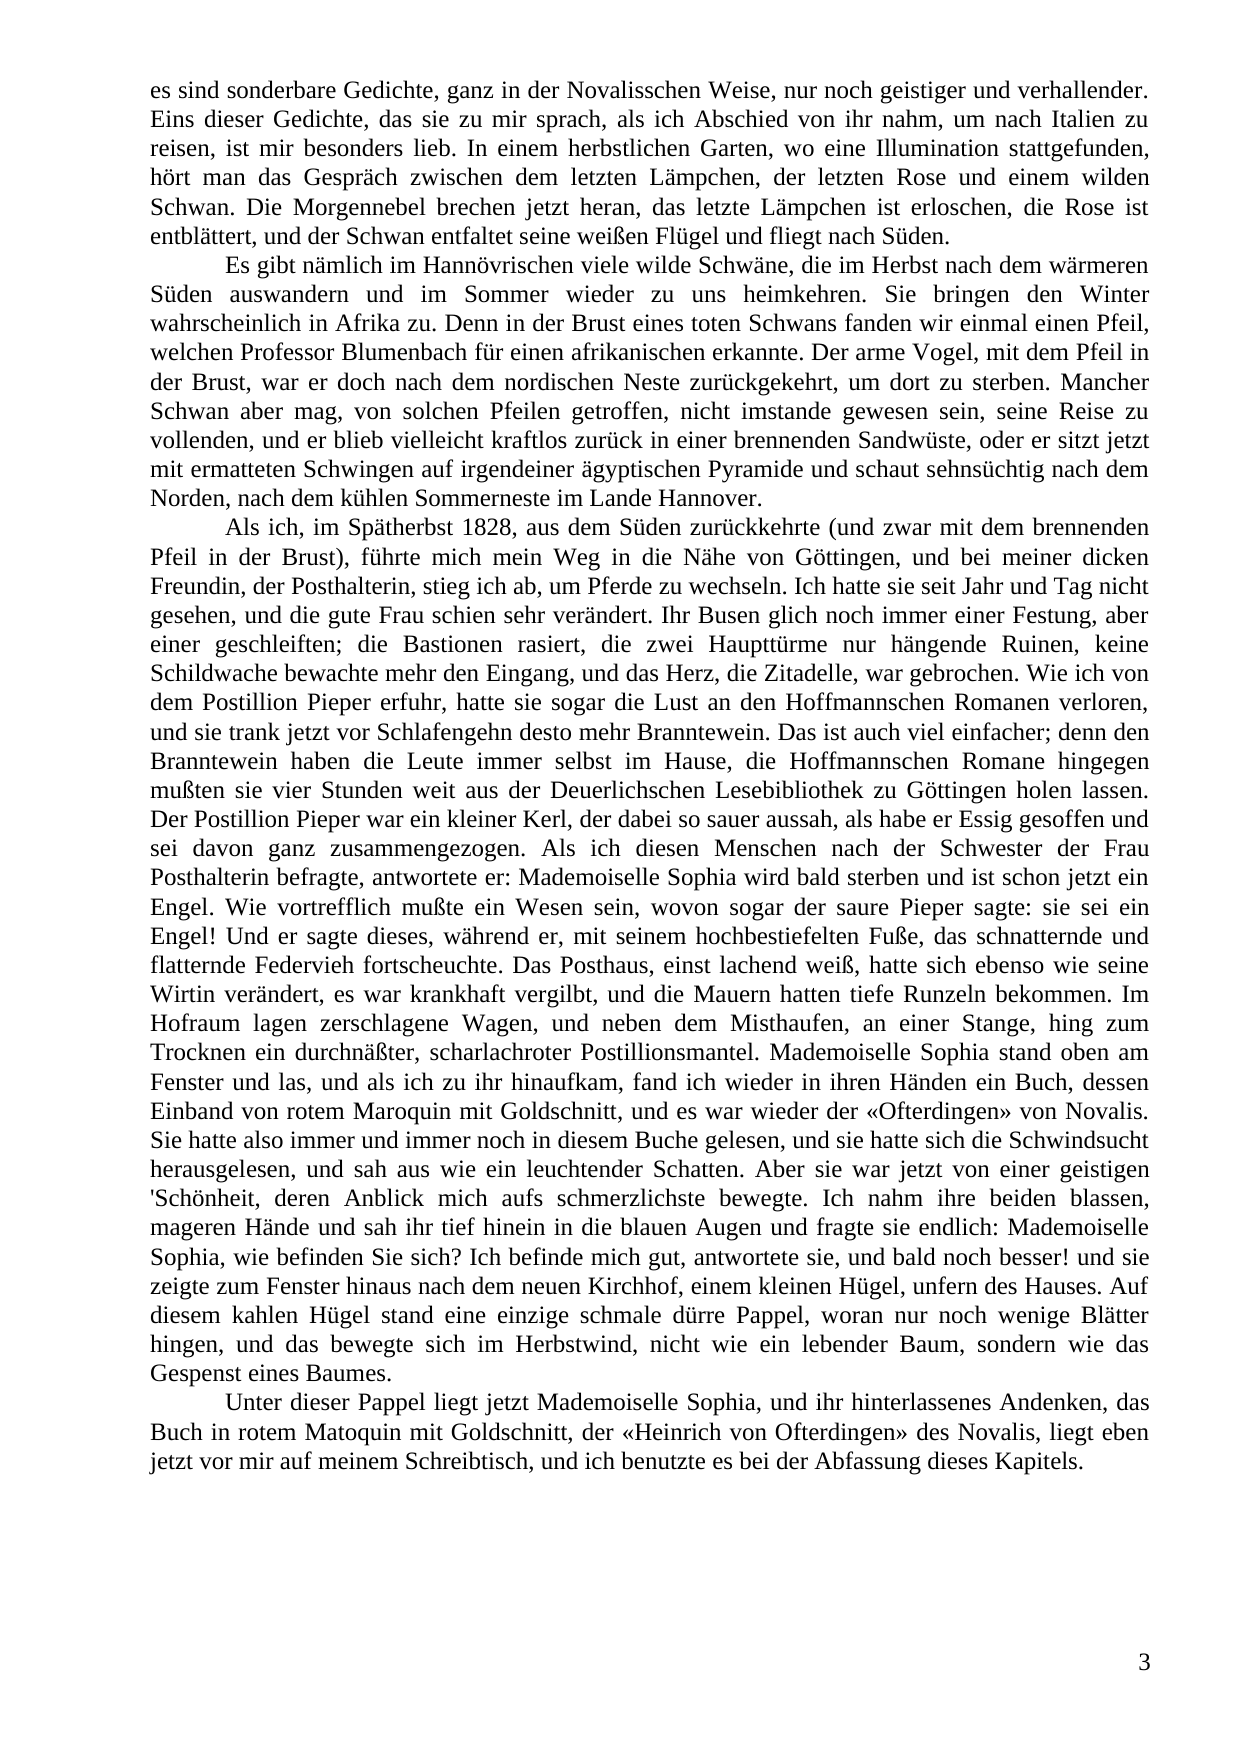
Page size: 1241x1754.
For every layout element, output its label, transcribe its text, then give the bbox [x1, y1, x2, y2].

text Es gibt nämlich im Hannövrischen viele wilde Schwäne, die im Herbst nach dem wärmeren Süden auswandern und im Sommer wieder zu uns heimkehren. Sie bringen den Winter wahrscheinlich in Afrika zu. Denn in der Brust eines toten Schwans fanden wir einmal einen Pfeil, welchen Professor Blumenbach für einen afrikanischen erkannte. Der arme Vogel, mit dem Pfeil in der Brust, war er doch nach dem nordischen Neste zurückgekehrt, um dort zu sterben. Mancher Schwan aber mag, von solchen Pfeilen getroffen, nicht imstande gewesen sein, seine Reise zu vollenden, und er blieb vielleicht kraftlos zurück in einer brennenden Sandwüste, oder er sitzt jetzt mit ermatteten Schwingen auf irgendeiner ägyptischen Pyramide und schaut sehnsüchtig nach dem Norden, nach dem kühlen Sommerneste im Lande Hannover. [150, 249, 1151, 512]
text Als ich, im Spätherbst 1828, aus dem Süden zurückkehrte (und zwar mit dem brennenden Pfeil in der Brust), führte mich mein Weg in die Nähe von Göttingen, und bei meiner dicken Freundin, der Posthalterin, stieg ich ab, um Pferde zu wechseln. Ich hatte sie seit Jahr und Tag nicht gesehen, und die gute Frau schien sehr verändert. Ihr Busen glich noch immer einer Festung, aber einer geschleiften; die Bastionen rasiert, die zwei Haupttürme nur hängende Ruinen, keine Schildwache bewachte mehr den Eingang, und das Herz, die Zitadelle, war gebrochen. Wie ich von dem Postillion Pieper erfuhr, hatte sie sogar die Lust an den Hoffmannschen Romanen verloren, und sie trank jetzt vor Schlafengehn desto mehr Branntewein. Das ist auch viel einfacher; denn den Branntewein haben die Leute immer selbst im Hause, die Hoffmannschen Romane hingegen mußten sie vier Stunden weit aus der Deuerlichschen Lesebibliothek zu Göttingen holen lassen. Der Postillion Pieper war ein kleiner Kerl, der dabei so sauer aussah, als habe er Essig gesoffen und sei davon ganz zusammengezogen. Als ich diesen Menschen nach der Schwester der Frau Posthalterin befragte, antwortete er: Mademoiselle Sophia wird bald sterben und ist schon jetzt ein Engel. Wie vortrefflich mußte ein Wesen sein, wovon sogar der saure Pieper sagte: sie sei ein Engel! Und er sagte dieses, während er, mit seinem hochbestiefelten Fuße, das schnatternde und flatternde Federvieh fortscheuchte. Das Posthaus, einst lachend weiß, hatte sich ebenso wie seine Wirtin verändert, es war krankhaft vergilbt, und die Mauern hatten tiefe Runzeln bekommen. Im Hofraum lagen zerschlagene Wagen, und neben dem Misthaufen, an einer Stange, hing zum Trocknen ein durchnäßter, scharlachroter Postillionsmantel. Mademoiselle Sophia stand oben am Fenster und las, und als ich zu ihr hinaufkam, fand ich wieder in ihren Händen ein Buch, dessen Einband von rotem Maroquin mit Goldschnitt, und es war wieder der «Ofterdingen» von Novalis. Sie hatte also immer und immer noch in diesem Buche gelesen, und sie hatte sich die Schwindsucht herausgelesen, und sah aus wie ein leuchtender Schatten. Aber sie war jetzt von einer geistigen 'Schönheit, deren Anblick mich aufs schmerzlichste bewegte. Ich nahm ihre beiden blassen, mageren Hände und sah ihr tief hinein in die blauen Augen und fragte sie endlich: Mademoiselle Sophia, wie befinden Sie sich? Ich befinde mich gut, antwortete sie, und bald noch besser! und sie zeigte zum Fenster hinaus nach dem neuen Kirchhof, einem kleinen Hügel, unfern des Hauses. Auf diesem kahlen Hügel stand eine einzige schmale dürre Pappel, woran nur noch wenige Blätter hingen, und das bewegte sich im Herbstwind, nicht wie ein lebender Baum, sondern wie das Gespenst eines Baumes. [150, 512, 1151, 1387]
text Unter dieser Pappel liegt jetzt Mademoiselle Sophia, und ihr hinterlassenes Andenken, das Buch in rotem Matoquin mit Goldschnitt, der «Heinrich von Ofterdingen» des Novalis, liegt eben jetzt vor mir auf meinem Schreibtisch, und ich benutzte es bei der Abfassung dieses Kapitels. [150, 1387, 1151, 1474]
text es sind sonderbare Gedichte, ganz in der Novalisschen Weise, nur noch geistiger und verhallender. Eins dieser Gedichte, das sie zu mir sprach, als ich Abschied von ihr nahm, um nach Italien zu reisen, ist mir besonders lieb. In einem herbstlichen Garten, wo eine Illumination stattgefunden, hört man das Gespräch zwischen dem letzten Lämpchen, der letzten Rose und einem wilden Schwan. Die Morgennebel brechen jetzt heran, das letzte Lämpchen ist erloschen, die Rose ist entblättert, und der Schwan entfaltet seine weißen Flügel und fliegt nach Süden. [150, 75, 1151, 249]
